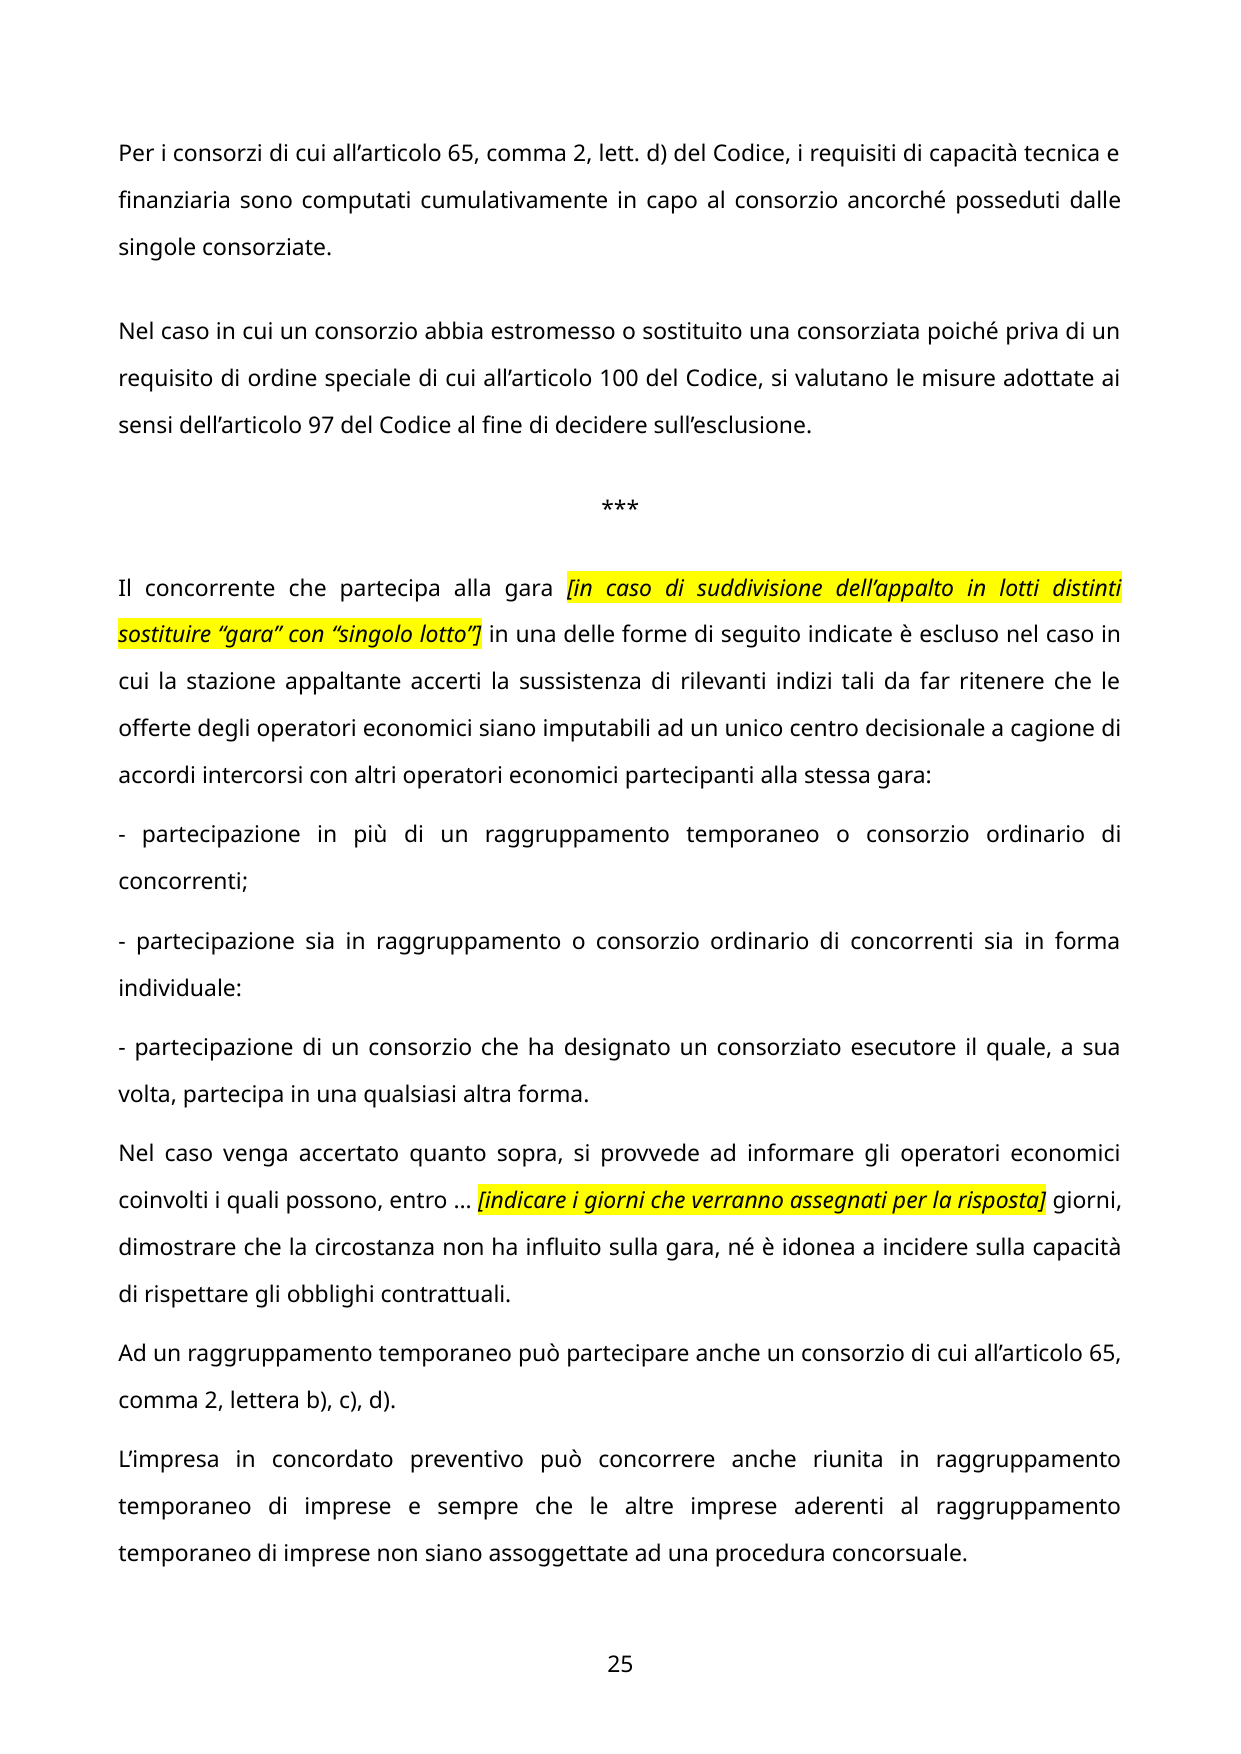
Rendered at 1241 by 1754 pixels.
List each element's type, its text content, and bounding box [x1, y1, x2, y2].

list - partecipazione di un consorzio che ha designato un consorziato esecutore il quale, a sua volta, partecipa in una qualsiasi altra forma. [118, 1031, 1122, 1109]
list Il concorrente che partecipa alla gara [in caso di suddivisione dell’appalto in lotti distinti sostituire “gara” con “singolo lotto”] in una delle forme di seguito indicate è escluso nel caso in cui la stazione appaltante accerti la sussistenza di rilevanti indizi tali da far ritenere che le offerte degli operatori economici siano imputabili ad un unico centro decisionale a cagione di accordi intercorsi con altri operatori economici partecipanti alla stessa gara: [118, 571, 1122, 790]
list - partecipazione in più di un raggruppamento temporaneo o consorzio ordinario di concorrenti; [118, 818, 1122, 896]
list Nel caso in cui un consorzio abbia estromesso o sostituito una consorziata poiché priva di un requisito di ordine speciale di cui all’articolo 100 del Codice, si valutano le misure adottate ai sensi dell’articolo 97 del Codice al fine di decidere sull’esclusione. [118, 315, 1122, 440]
list Ad un raggruppamento temporaneo può partecipare anche un consorzio di cui all’articolo 65, comma 2, lettera b), c), d). [118, 1337, 1122, 1415]
list Nel caso venga accertato quanto sopra, si provvede ad informare gli operatori economici coinvolti i quali possono, entro … [indicare i giorni che verranno assegnati per la risposta] giorni, dimostrare che la circostanza non ha influito sulla gara, né è idonea a incidere sulla capacità di rispettare gli obblighi contrattuali. [118, 1137, 1122, 1309]
list L’impresa in concordato preventivo può concorrere anche riunita in raggruppamento temporaneo di imprese e sempre che le altre imprese aderenti al raggruppamento temporaneo di imprese non siano assoggettate ad una procedura concorsuale. [118, 1443, 1122, 1568]
list Per i consorzi di cui all’articolo 65, comma 2, lett. d) del Codice, i requisiti di capacità tecnica e finanziaria sono computati cumulativamente in capo al consorzio ancorché posseduti dalle singole consorziate. [118, 137, 1122, 262]
list - partecipazione sia in raggruppamento o consorzio ordinario di concorrenti sia in forma individuale: [118, 924, 1122, 1003]
list *** [118, 493, 1122, 524]
